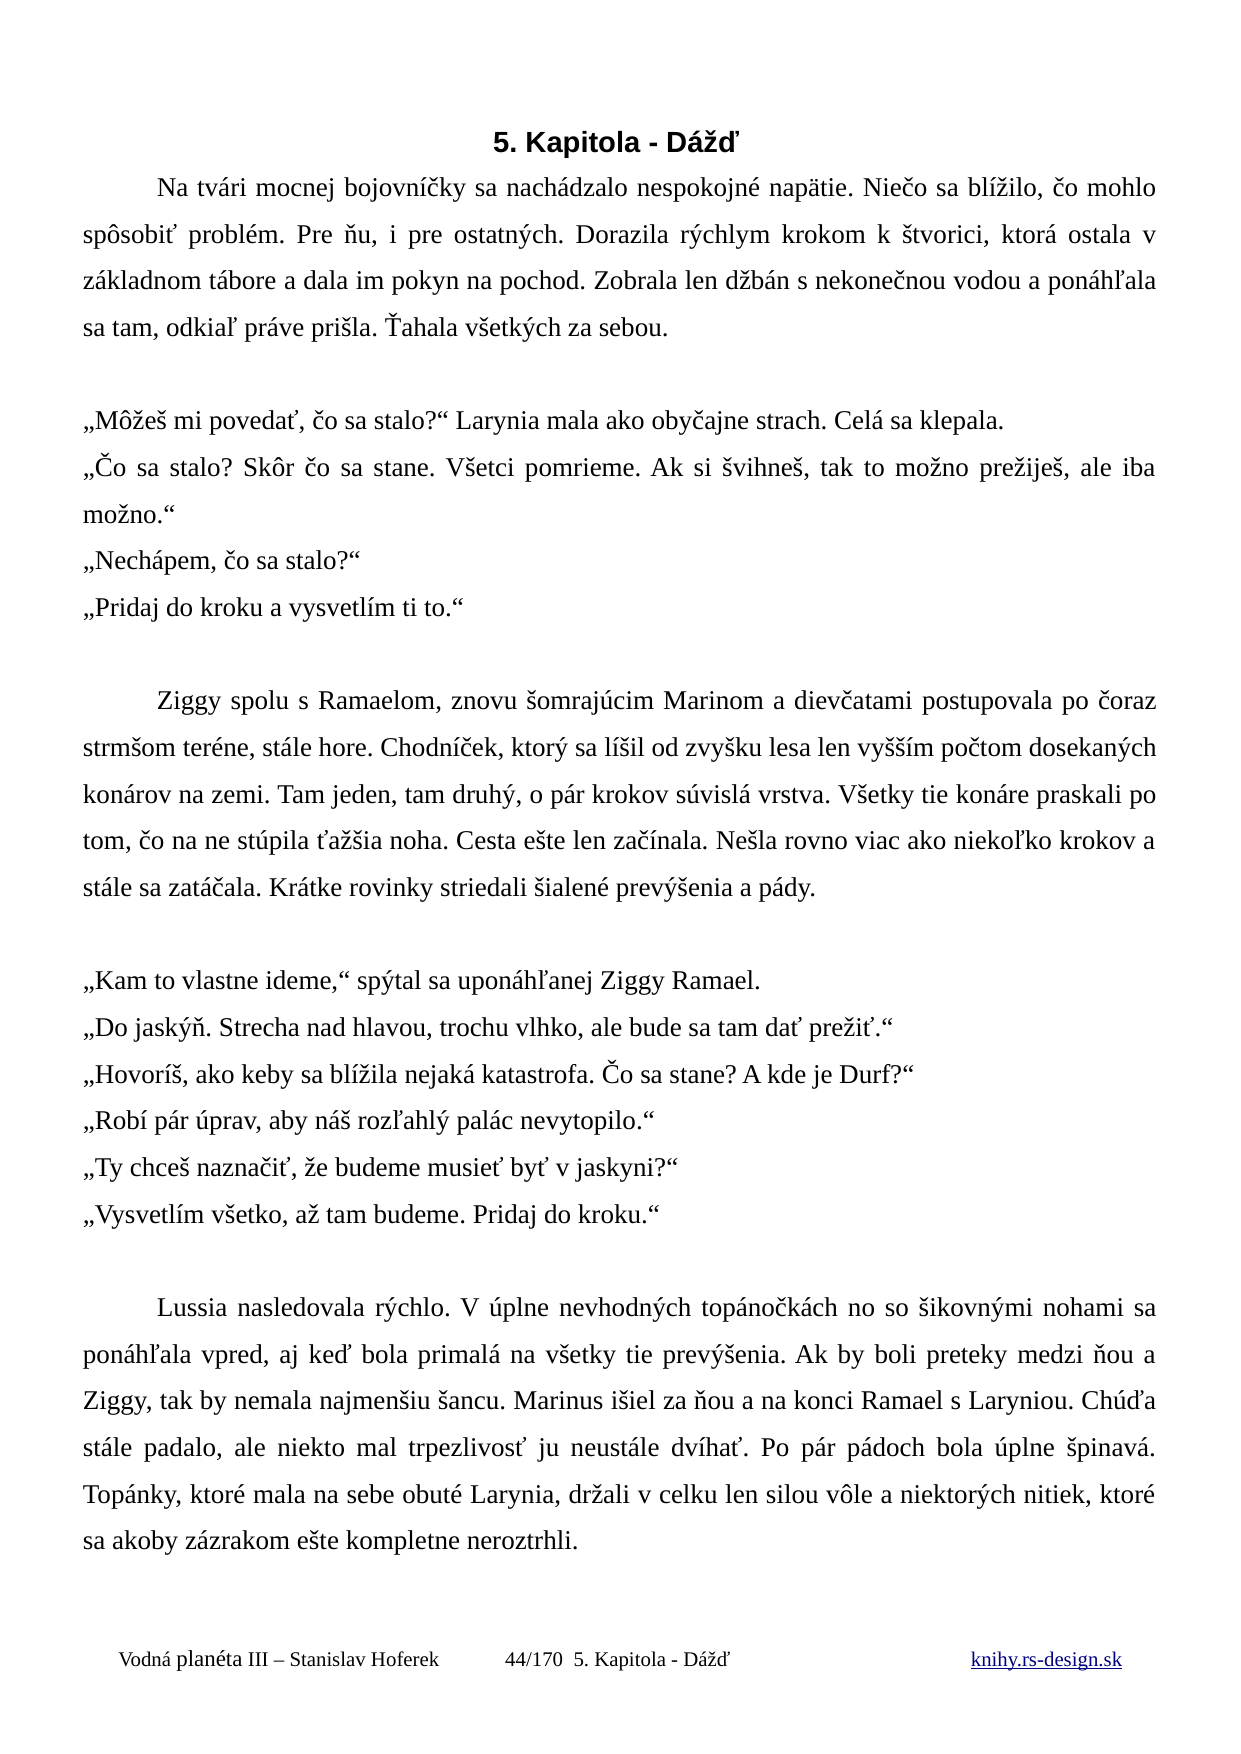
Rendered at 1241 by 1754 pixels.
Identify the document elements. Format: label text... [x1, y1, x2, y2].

text „Môžeš mi povedať, čo sa stalo?“ Larynia mala ako obyčajne strach. Celá sa klepala. [83, 404, 1157, 436]
subtitle 5. Kapitola - Dážď [83, 125, 1157, 159]
text „Pridaj do kroku a vysvetlím ti to.“ [83, 591, 1157, 622]
text Ziggy spolu s Ramaelom, znovu šomrajúcim Marinom a dievčatami postupovala po čoraz strmšom teréne, stále hore. Chodníček, ktorý sa líšil od zvyšku lesa len vyšším počtom dosekaných konárov na zemi. Tam jeden, tam druhý, o pár krokov súvislá vrstva. Všetky tie konáre praskali po tom, čo na ne stúpila ťažšia noha. Cesta ešte len začínala. Nešla rovno viac ako niekoľko krokov a stále sa zatáčala. Krátke rovinky striedali šialené prevýšenia a pády. [83, 684, 1157, 902]
text „Čo sa stalo? Skôr čo sa stane. Všetci pomrieme. Ak si švihneš, tak to možno prežiješ, ale iba možno.“ [83, 451, 1157, 529]
text Lussia nasledovala rýchlo. V úplne nevhodných topánočkách no so šikovnými nohami sa ponáhľala vpred, aj keď bola primalá na všetky tie prevýšenia. Ak by boli preteky medzi ňou a Ziggy, tak by nemala najmenšiu šancu. Marinus išiel za ňou a na konci Ramael s Laryniou. Chúďa stále padalo, ale niekto mal trpezlivosť ju neustále dvíhať. Po pár pádoch bola úplne špinavá. Topánky, ktoré mala na sebe obuté Larynia, držali v celku len silou vôle a niektorých nitiek, ktoré sa akoby zázrakom ešte kompletne neroztrhli. [83, 1291, 1157, 1556]
text „Do jaskýň. Strecha nad hlavou, trochu vlhko, ale bude sa tam dať prežiť.“ [83, 1011, 1157, 1042]
text „Vysvetlím všetko, až tam budeme. Pridaj do kroku.“ [83, 1198, 1157, 1229]
text „Ty chceš naznačiť, že budeme musieť byť v jaskyni?“ [83, 1151, 1157, 1182]
text „Robí pár úprav, aby náš rozľahlý palác nevytopilo.“ [83, 1104, 1157, 1136]
text „Kam to vlastne ideme,“ spýtal sa uponáhľanej Ziggy Ramael. [83, 964, 1157, 996]
text „Nechápem, čo sa stalo?“ [83, 544, 1157, 576]
text „Hovoríš, ako keby sa blížila nejaká katastrofa. Čo sa stane? A kde je Durf?“ [83, 1058, 1157, 1089]
text Na tvári mocnej bojovníčky sa nachádzalo nespokojné napätie. Niečo sa blížilo, čo mohlo spôsobiť problém. Pre ňu, i pre ostatných. Dorazila rýchlym krokom k štvorici, ktorá ostala v základnom tábore a dala im pokyn na pochod. Zobrala len džbán s nekonečnou vodou a ponáhľala sa tam, odkiaľ práve prišla. Ťahala všetkých za sebou. [83, 171, 1157, 342]
